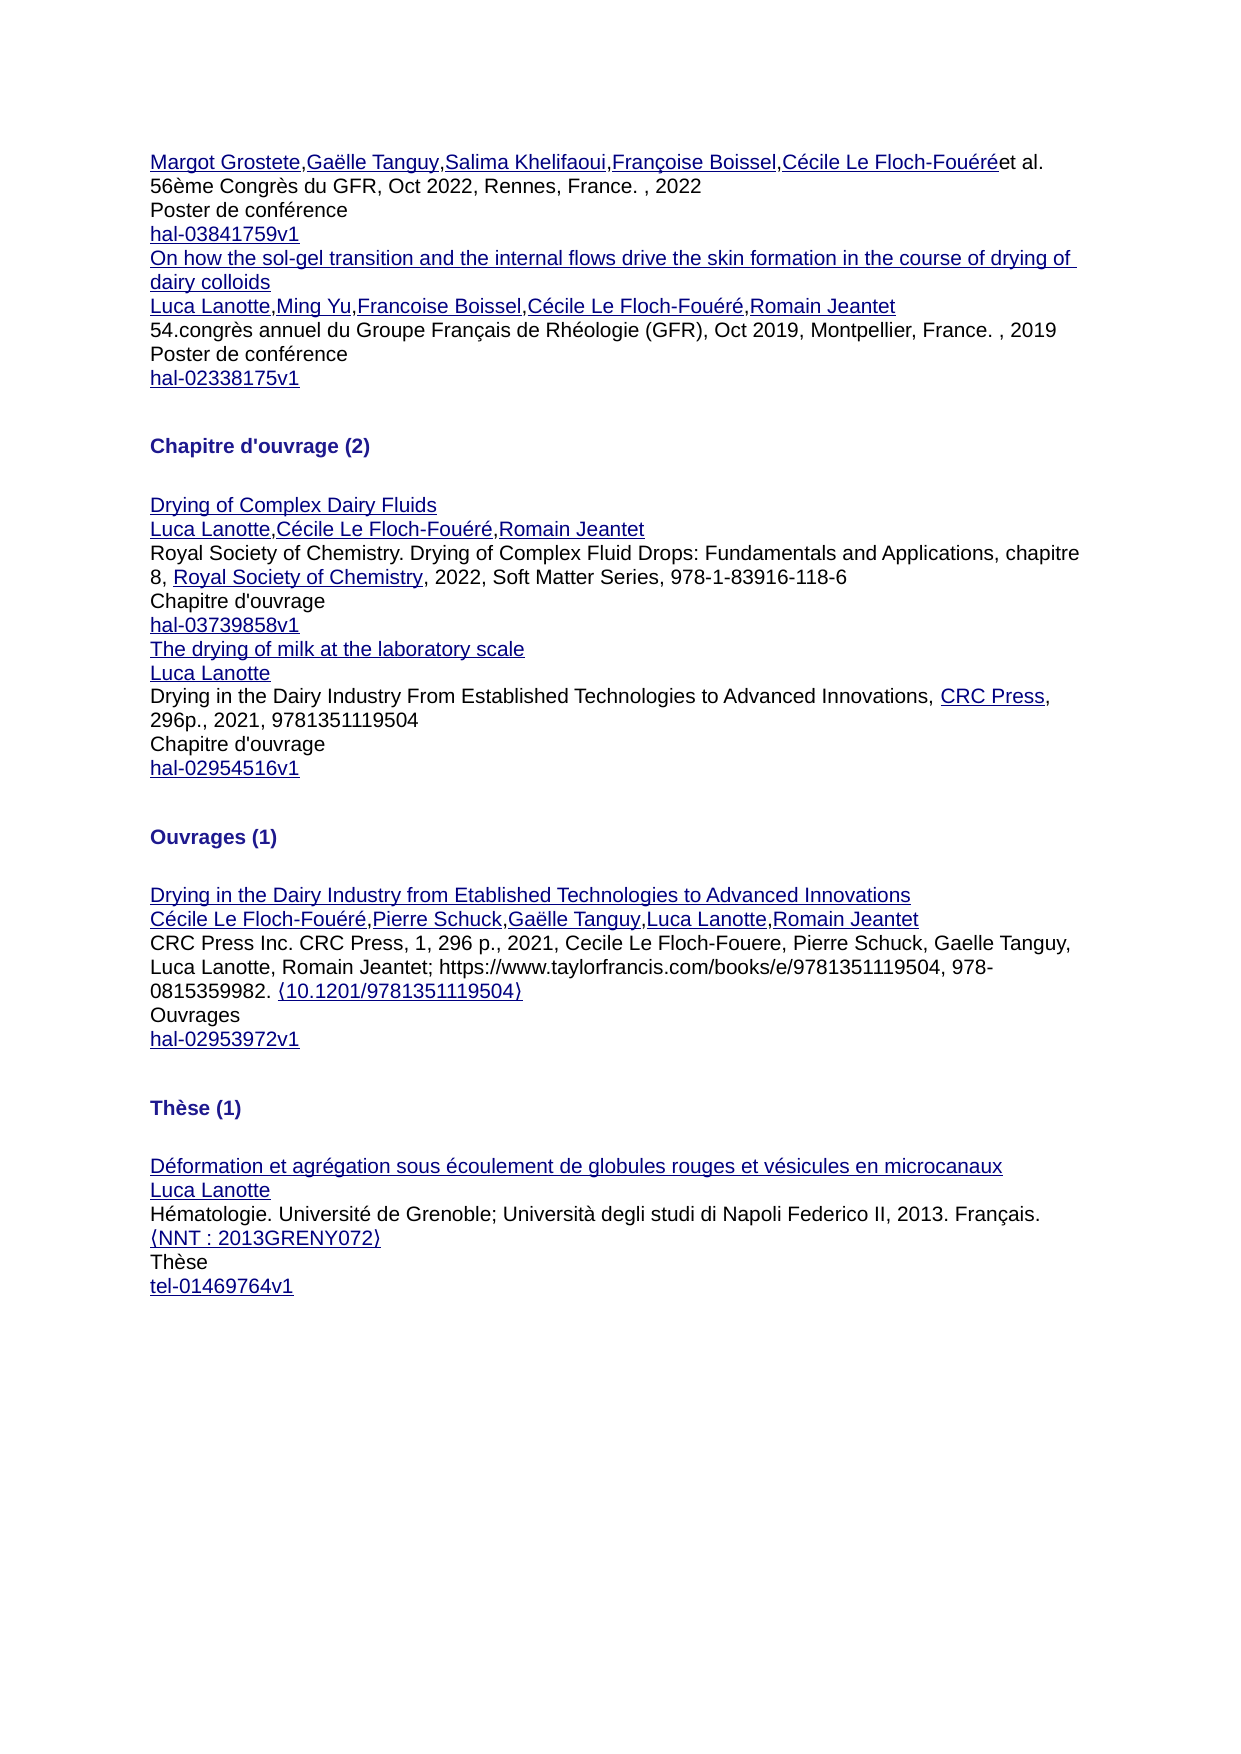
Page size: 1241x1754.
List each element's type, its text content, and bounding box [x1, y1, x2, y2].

table_cell The drying of milk at the laboratory scale Luca Lanotte Drying in the Dairy Industry From Established Technologies to Advanced Innovations, CRC Press, 296p., 2021, 9781351119504 Chapitre d'ouvrage hal-02954516v1 [150, 636, 1090, 780]
table_header Déformation et agrégation sous écoulement de globules rouges et vésicules en microcanaux Luca Lanotte Hématologie. Université de Grenoble; Università degli studi di Napoli Federico II, 2013. Français. ⟨NNT : 2013GRENY072⟩ Thèse tel-01469764v1 [150, 1154, 1090, 1298]
table_cell Margot Grostete,Gaëlle Tanguy,Salima Khelifaoui,Françoise Boissel,Cécile Le Floch-Fouéréet al. 56ème Congrès du GFR, Oct 2022, Rennes, France. , 2022 Poster de conférence hal-03841759v1 [150, 150, 1090, 246]
subtitle Ouvrages (1) [150, 825, 1090, 849]
table_header Drying in the Dairy Industry from Etablished Technologies to Advanced Innovations Cécile Le Floch-Fouéré,Pierre Schuck,Gaëlle Tanguy,Luca Lanotte,Romain Jeantet CRC Press Inc. CRC Press, 1, 296 p., 2021, Cecile Le Floch-Fouere, Pierre Schuck, Gaelle Tanguy, Luca Lanotte, Romain Jeantet; https://www.taylorfrancis.com/books/e/9781351119504, 978-0815359982. ⟨10.1201/9781351119504⟩ Ouvrages hal-02953972v1 [150, 883, 1090, 1051]
subtitle Thèse (1) [150, 1096, 1090, 1120]
subtitle Chapitre d'ouvrage (2) [150, 434, 1090, 458]
table_header Drying of Complex Dairy Fluids Luca Lanotte,Cécile Le Floch-Fouéré,Romain Jeantet Royal Society of Chemistry. Drying of Complex Fluid Drops: Fundamentals and Applications, chapitre 8, Royal Society of Chemistry, 2022, Soft Matter Series, 978-1-83916-118-6 Chapitre d'ouvrage hal-03739858v1 [150, 493, 1090, 636]
table_cell On how the sol-gel transition and the internal flows drive the skin formation in the course of drying of dairy colloids Luca Lanotte,Ming Yu,Francoise Boissel,Cécile Le Floch-Fouéré,Romain Jeantet 54.congrès annuel du Groupe Français de Rhéologie (GFR), Oct 2019, Montpellier, France. , 2019 Poster de conférence hal-02338175v1 [150, 246, 1090, 389]
